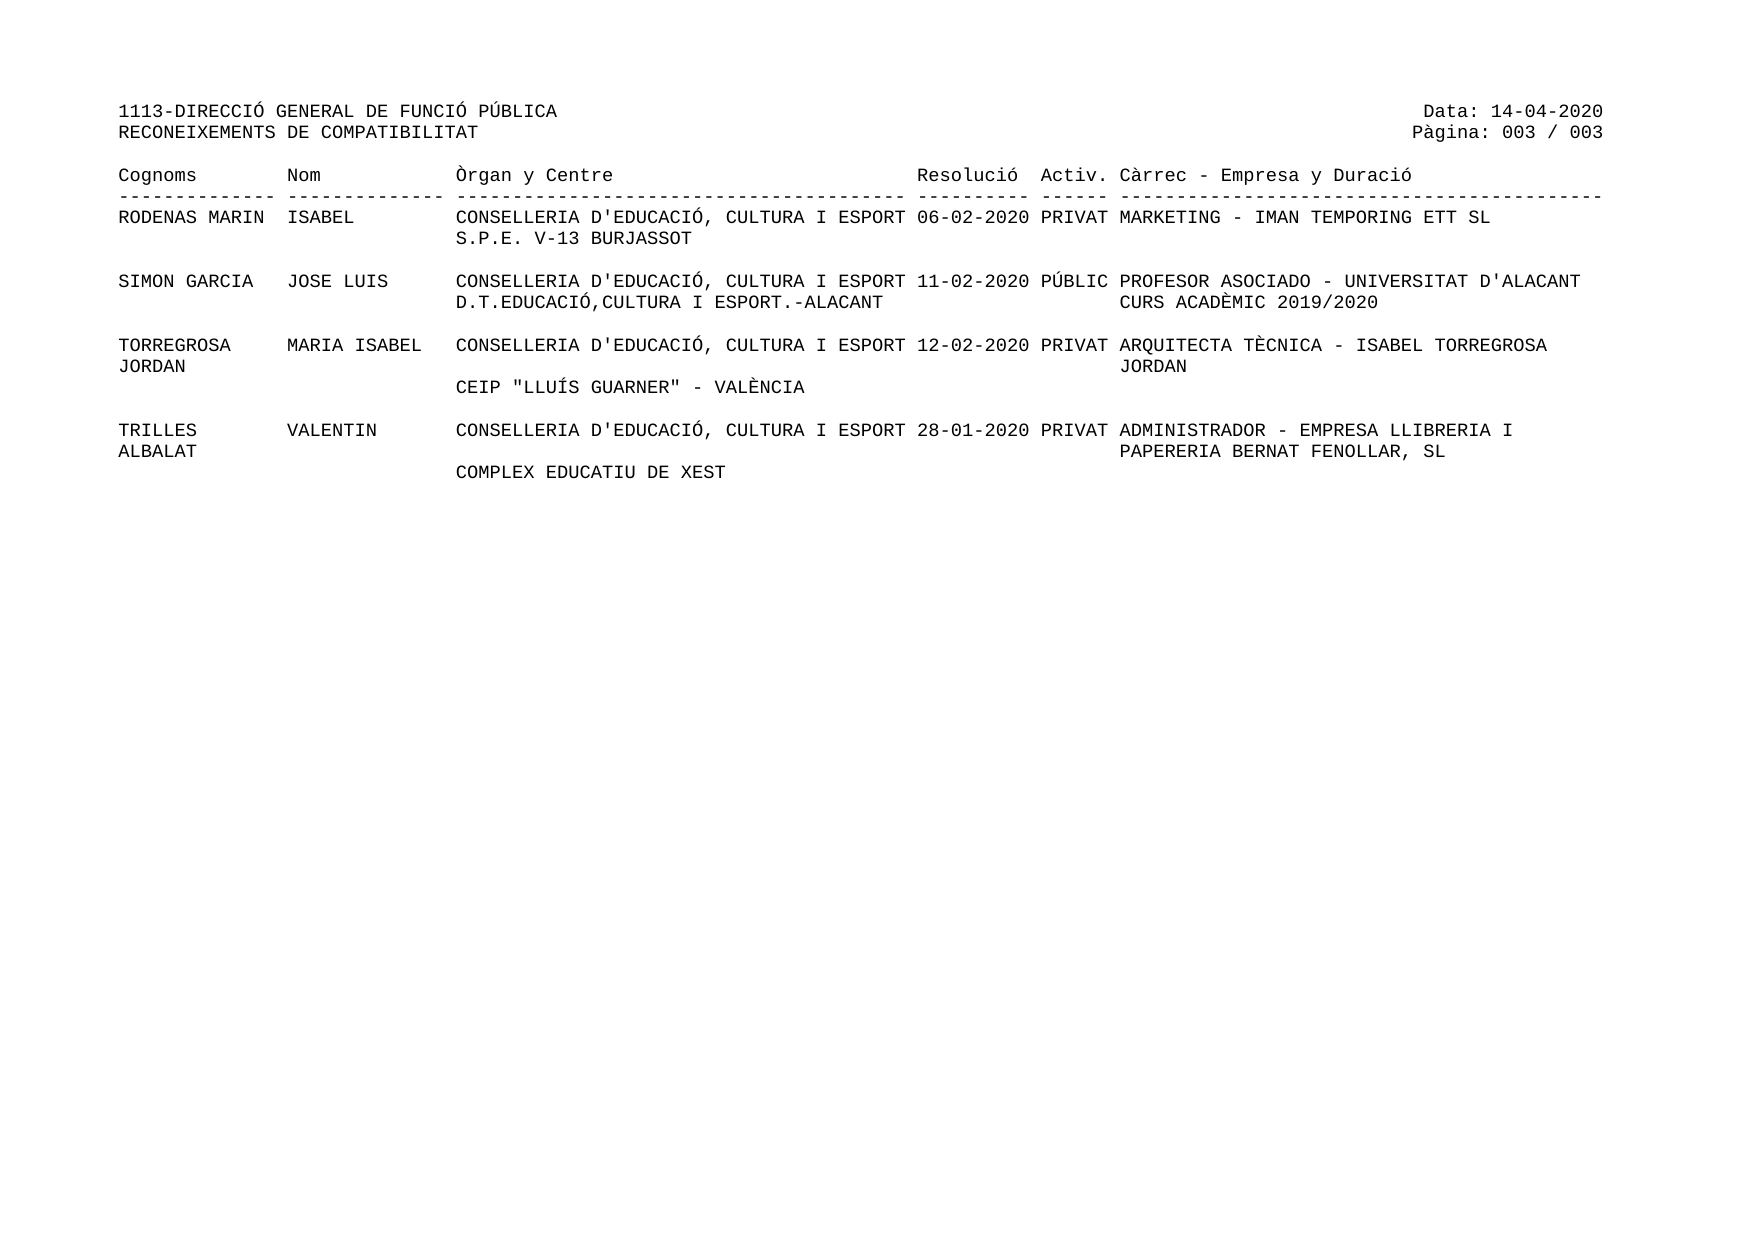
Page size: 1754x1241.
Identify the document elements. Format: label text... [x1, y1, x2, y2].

text RODENAS MARIN ISABEL CONSELLERIA D'EDUCACIÓ, CULTURA I ESPORT 06-02-2020 PRIVAT MARKETING - IMAN TEMPORING ETT SL [118, 208, 1636, 229]
text 1113-DIRECCIÓ GENERAL DE FUNCIÓ PÚBLICA Data: 14-04-2020 [118, 102, 1636, 123]
text ALBALAT PAPERERIA BERNAT FENOLLAR, SL [118, 442, 1636, 463]
text CEIP "LLUÍS GUARNER" - VALÈNCIA [118, 378, 1636, 399]
text RECONEIXEMENTS DE COMPATIBILITAT Pàgina: 003 / 003 [118, 123, 1636, 144]
text TRILLES VALENTIN CONSELLERIA D'EDUCACIÓ, CULTURA I ESPORT 28-01-2020 PRIVAT ADMINISTRADOR - EMPRESA LLIBRERIA I [118, 420, 1636, 442]
text SIMON GARCIA JOSE LUIS CONSELLERIA D'EDUCACIÓ, CULTURA I ESPORT 11-02-2020 PÚBLIC PROFESOR ASOCIADO - UNIVERSITAT D'ALACANT [118, 272, 1636, 293]
text JORDAN JORDAN [118, 357, 1636, 378]
text Cognoms Nom Òrgan y Centre Resolució Activ. Càrrec - Empresa y Duració [118, 165, 1636, 187]
text -------------- -------------- ---------------------------------------- ---------- ------ ------------------------------------------- [118, 187, 1636, 208]
text D.T.EDUCACIÓ,CULTURA I ESPORT.-ALACANT CURS ACADÈMIC 2019/2020 [118, 293, 1636, 314]
text S.P.E. V-13 BURJASSOT [118, 229, 1636, 250]
text TORREGROSA MARIA ISABEL CONSELLERIA D'EDUCACIÓ, CULTURA I ESPORT 12-02-2020 PRIVAT ARQUITECTA TÈCNICA - ISABEL TORREGROSA [118, 335, 1636, 357]
text COMPLEX EDUCATIU DE XEST [118, 463, 1636, 484]
